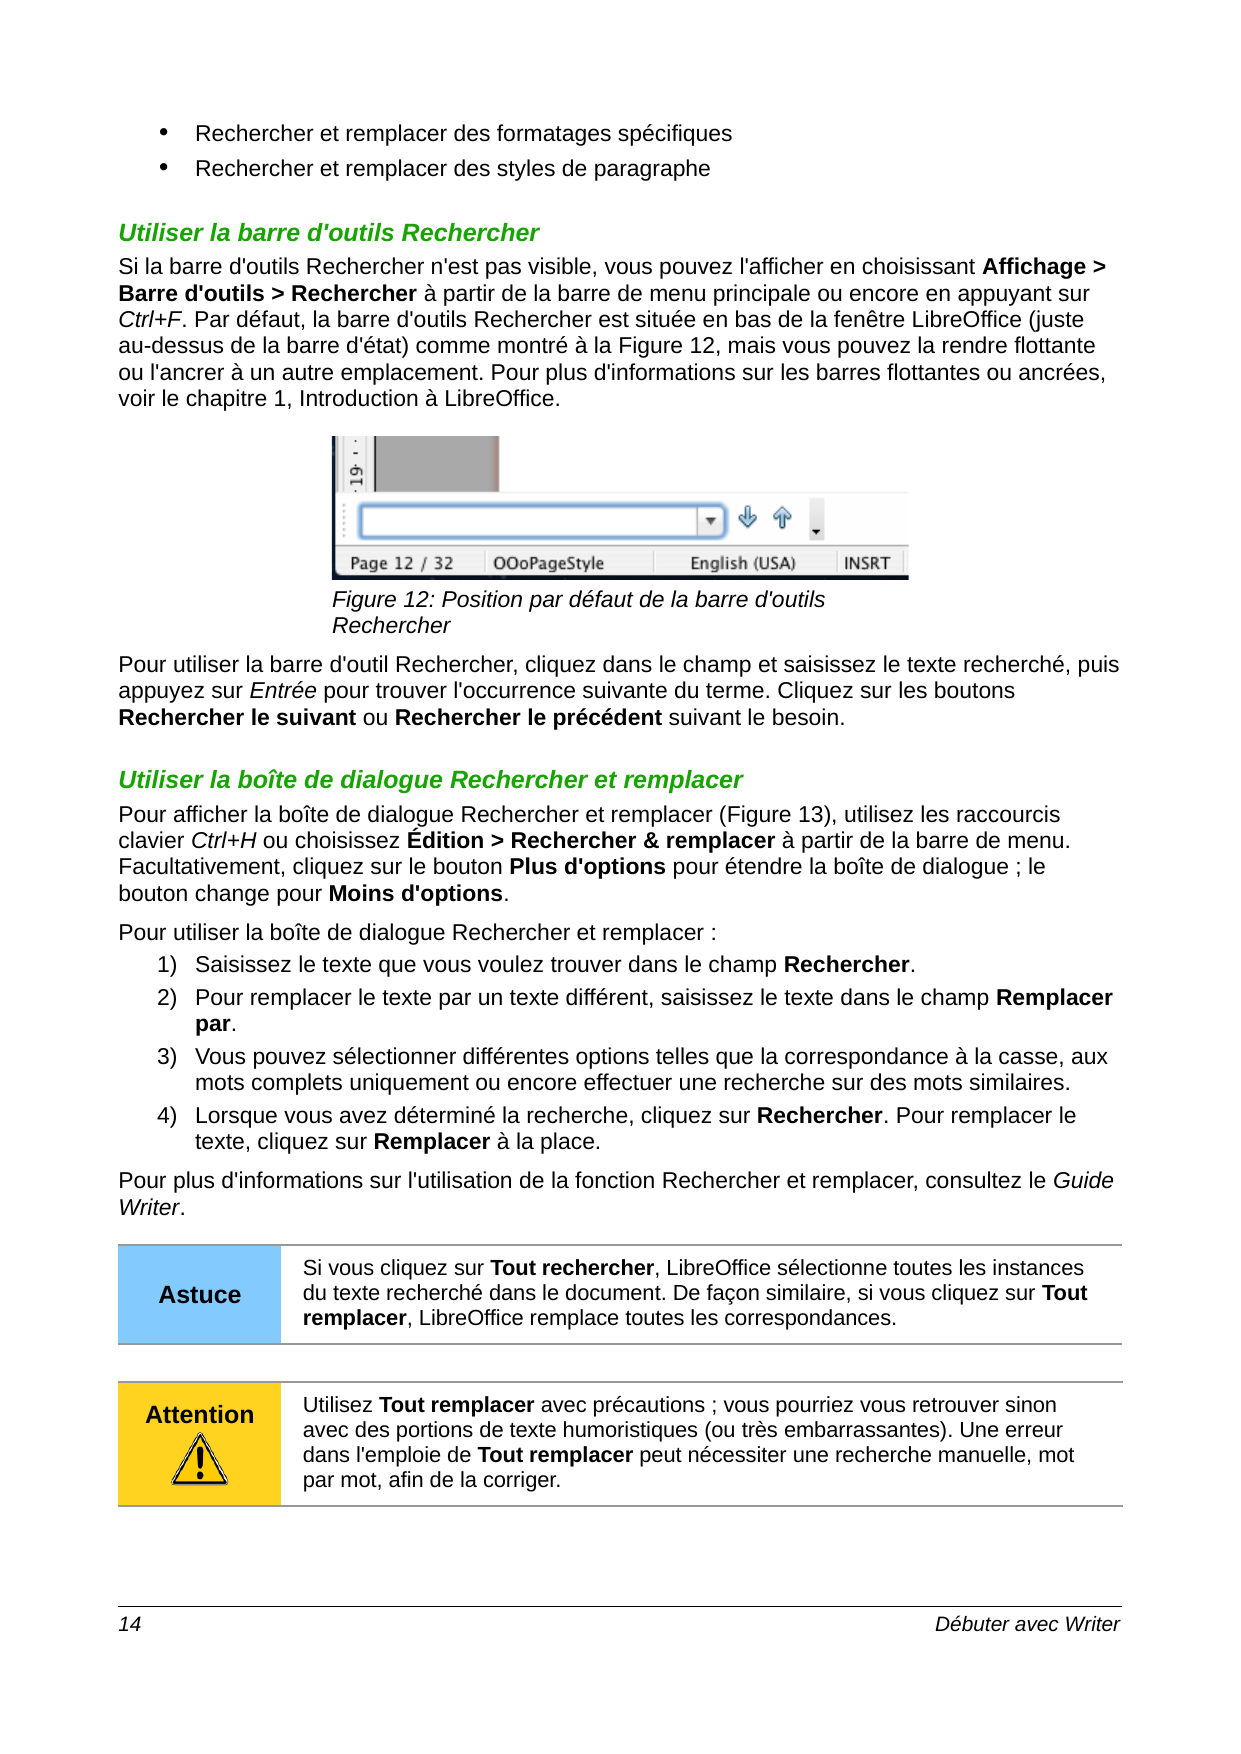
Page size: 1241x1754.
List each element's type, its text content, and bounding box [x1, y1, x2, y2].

list Lorsque vous avez déterminé la recherche, cliquez sur Rechercher. Pour remplacer le texte, cliquez sur Remplacer à la place. [177, 1102, 1122, 1154]
list Rechercher et remplacer des formatages spécifiques [156, 118, 1122, 147]
subtitle Utiliser la barre d'outils Rechercher [118, 218, 1122, 247]
list Vous pouvez sélectionner différentes options telles que la correspondance à la casse, aux mots complets uniquement ou encore effectuer une recherche sur des mots similaires. [177, 1043, 1122, 1096]
subtitle Utiliser la boîte de dialogue Rechercher et remplacer [118, 765, 1122, 794]
text Pour plus d'informations sur l'utilisation de la fonction Rechercher et remplacer, consultez le Guide Writer. [118, 1167, 1122, 1220]
text Pour afficher la boîte de dialogue Rechercher et remplacer (Figure 13), utilisez les raccourcis clavier Ctrl+H ou choisissez Édition > Rechercher & remplacer à partir de la barre de menu. Facultativement, cliquez sur le bouton Plus d'options pour étendre la boîte de dialogue ; le bouton change pour Moins d'options. [118, 801, 1122, 906]
list Rechercher et remplacer des styles de paragraphe [156, 153, 1122, 183]
table_header Attention [118, 1383, 281, 1505]
picture [167, 1428, 232, 1489]
list Pour utiliser la boîte de dialogue Rechercher et remplacer : [118, 918, 1122, 945]
list Saisissez le texte que vous voulez trouver dans le champ Rechercher. [177, 951, 1122, 978]
text Figure 12: Position par défaut de la barre d'outils Rechercher [332, 586, 908, 638]
picture [331, 436, 909, 580]
table_header Utilisez Tout remplacer avec précautions ; vous pourriez vous retrouver sinon avec des portions de texte humoristiques (ou très embarrassantes). Une erreur dans l'emploie de Tout remplacer peut nécessiter une recherche manuelle, mot par mot, afin de la corriger. [281, 1383, 1122, 1505]
text Pour utiliser la barre d'outil Rechercher, cliquez dans le champ et saisissez le texte recherché, puis appuyez sur Entrée pour trouver l'occurrence suivante du terme. Cliquez sur les boutons Rechercher le suivant ou Rechercher le précédent suivant le besoin. [118, 651, 1122, 730]
table_header Astuce [118, 1246, 281, 1343]
text Si la barre d'outils Rechercher n'est pas visible, vous pouvez l'afficher en choisissant Affichage > Barre d'outils > Rechercher à partir de la barre de menu principale ou encore en appuyant sur Ctrl+F. Par défaut, la barre d'outils Rechercher est située en bas de la fenêtre LibreOffice (juste au-dessus de la barre d'état) comme montré à la Figure 12, mais vous pouvez la rendre flottante ou l'ancrer à un autre emplacement. Pour plus d'informations sur les barres flottantes ou ancrées, voir le chapitre 1, Introduction à LibreOffice. [118, 253, 1122, 411]
list Pour remplacer le texte par un texte différent, saisissez le texte dans le champ Remplacer par. [177, 984, 1122, 1037]
table_header Si vous cliquez sur Tout rechercher, LibreOffice sélectionne toutes les instances du texte recherché dans le document. De façon similaire, si vous cliquez sur Tout remplacer, LibreOffice remplace toutes les correspondances. [281, 1246, 1122, 1343]
